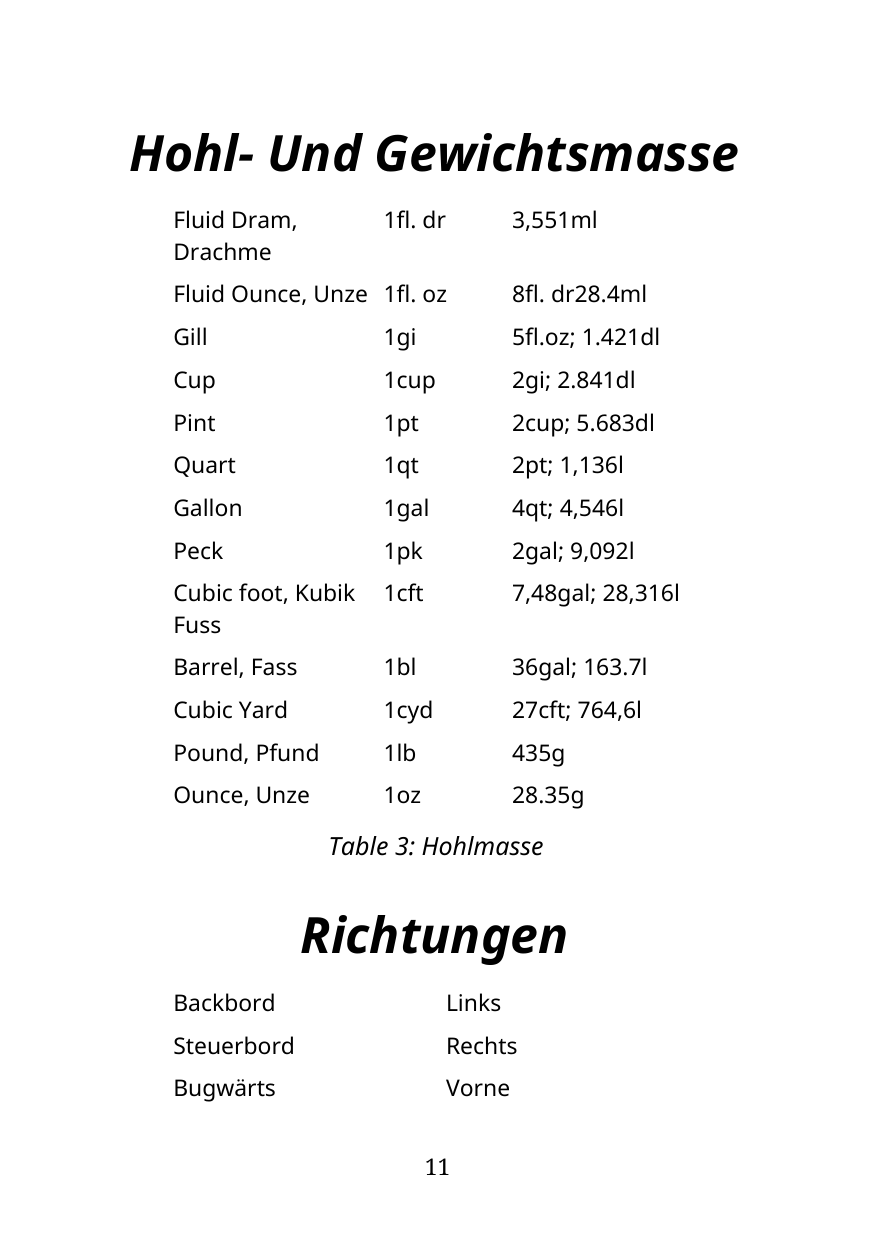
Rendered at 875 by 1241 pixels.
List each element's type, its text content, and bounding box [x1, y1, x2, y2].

table_cell 1pk [378, 529, 506, 572]
table_cell 1lb [378, 731, 506, 774]
table_cell 4qt; 4,546l [506, 486, 705, 529]
table_cell 28.35g [506, 774, 705, 816]
table_cell Ounce, Unze [168, 774, 377, 816]
text Table 3: Hohlmasse [118, 829, 756, 863]
table_cell 2pt; 1,136l [506, 444, 705, 486]
table_cell Quart [168, 444, 377, 486]
table_cell 1cft [378, 572, 506, 646]
table_cell 1gal [378, 486, 506, 529]
table_cell 1cyd [378, 688, 506, 731]
subtitle Richtungen [118, 901, 756, 969]
table_cell 2gal; 9,092l [506, 529, 705, 572]
table_cell 36gal; 163.7l [506, 646, 705, 688]
table_cell 2cup; 5.683dl [506, 401, 705, 443]
table_cell Pint [168, 401, 377, 443]
table_cell Pound, Pfund [168, 731, 377, 774]
subtitle Hohl- Und Gewichtsmasse [118, 118, 756, 186]
table_cell Vorne [440, 1067, 705, 1109]
table_cell Bugwärts [168, 1067, 440, 1109]
table_cell 1qt [378, 444, 506, 486]
table_cell Fluid Ounce, Unze [168, 273, 377, 315]
table_cell 2gi; 2.841dl [506, 358, 705, 401]
table_cell Barrel, Fass [168, 646, 377, 688]
table_cell 1oz [378, 774, 506, 816]
table_cell 5fl.oz; 1.421dl [506, 315, 705, 358]
table_cell Gallon [168, 486, 377, 529]
table_cell 1cup [378, 358, 506, 401]
table_cell 1gi [378, 315, 506, 358]
table_cell 8fl. dr28.4ml [506, 273, 705, 315]
table_cell 1bl [378, 646, 506, 688]
table_header Fluid Dram, Drachme [168, 199, 377, 273]
table_cell Peck [168, 529, 377, 572]
table_cell Steuerbord [168, 1024, 440, 1067]
table_header 3,551ml [506, 199, 705, 273]
table_cell Cubic foot, Kubik Fuss [168, 572, 377, 646]
table_cell 1fl. oz [378, 273, 506, 315]
table_cell 1pt [378, 401, 506, 443]
table_header Backbord [168, 981, 440, 1024]
table_cell Cubic Yard [168, 688, 377, 731]
table_cell 7,48gal; 28,316l [506, 572, 705, 646]
table_header 1fl. dr [378, 199, 506, 273]
table_cell 435g [506, 731, 705, 774]
table_cell Rechts [440, 1024, 705, 1067]
table_cell Gill [168, 315, 377, 358]
table_header Links [440, 981, 705, 1024]
table_cell 27cft; 764,6l [506, 688, 705, 731]
table_cell Cup [168, 358, 377, 401]
